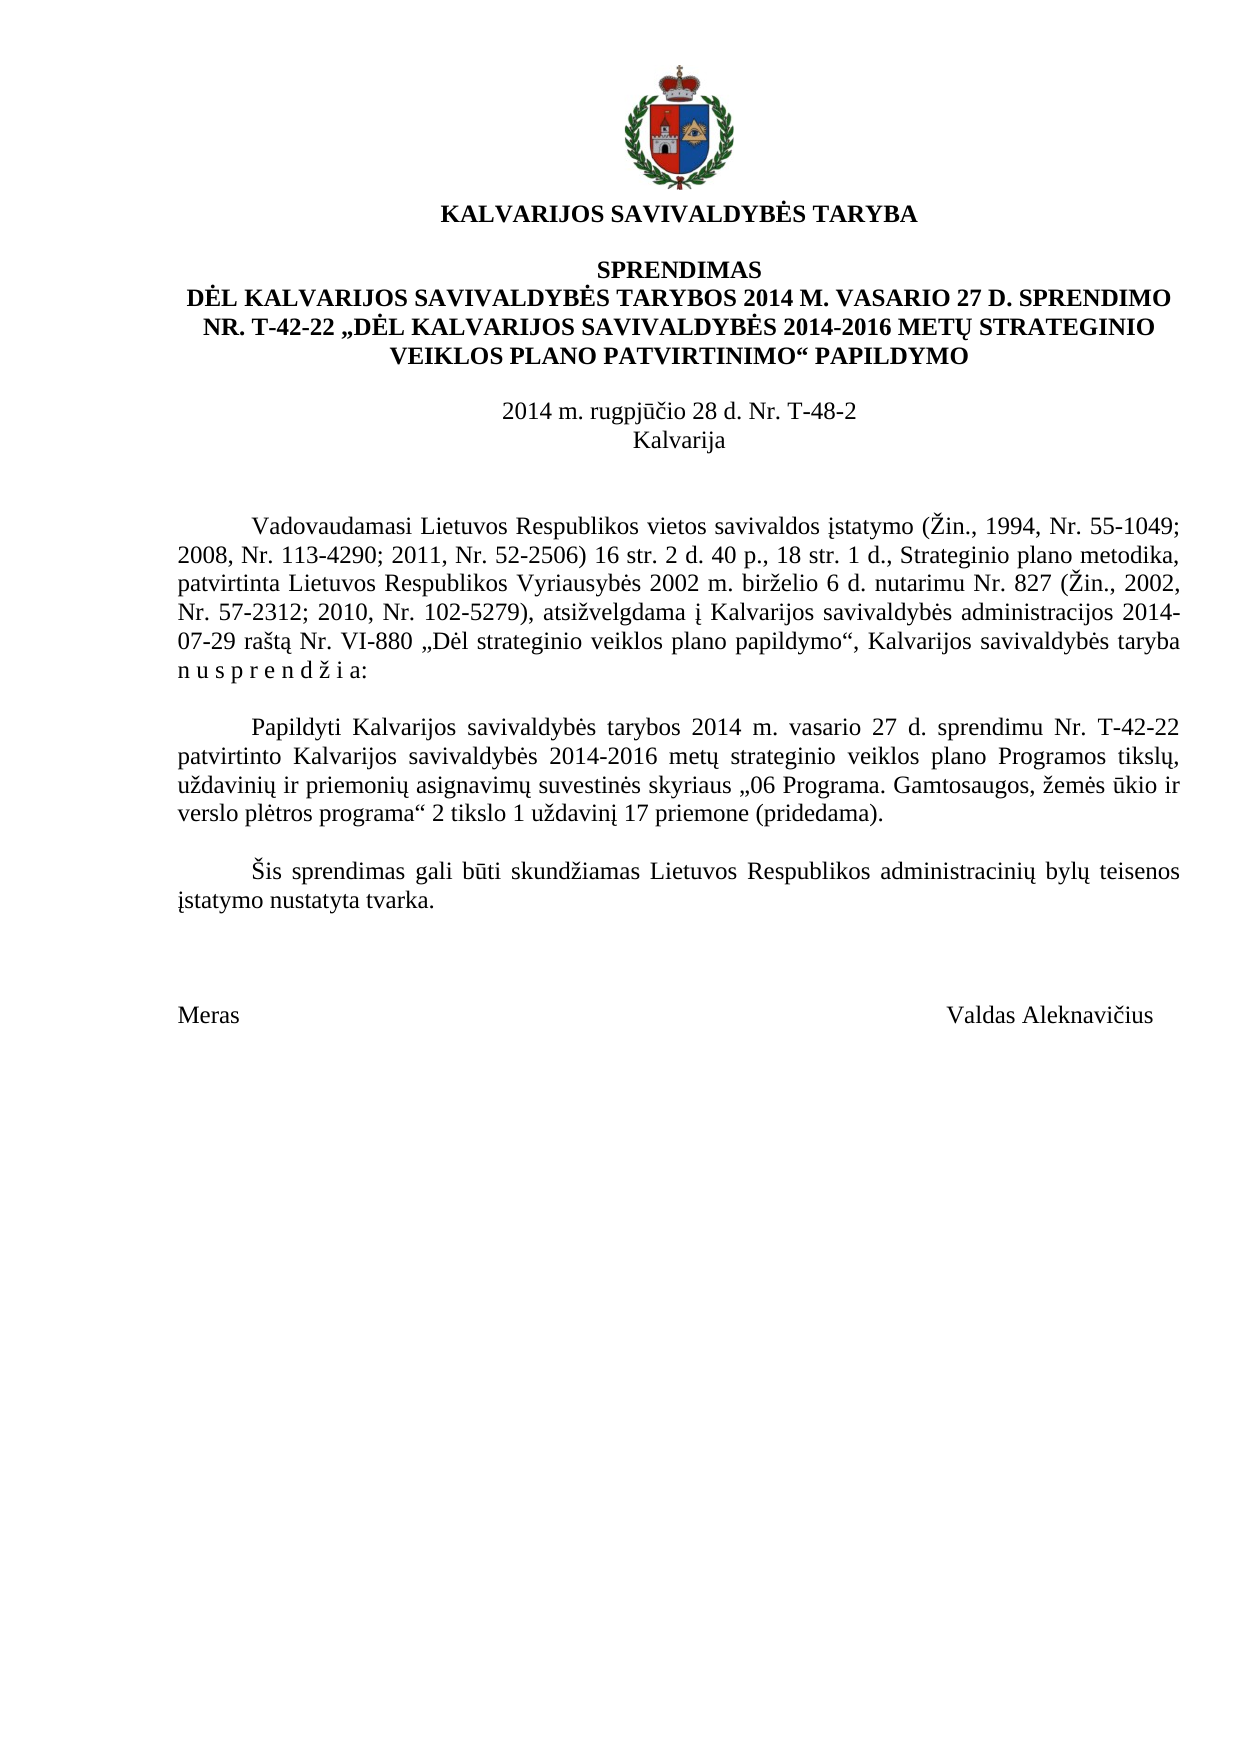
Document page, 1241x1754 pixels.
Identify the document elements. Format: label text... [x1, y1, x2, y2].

text 2014 m. rugpjūčio 28 d. Nr. T-48-2 [177, 396, 1181, 425]
text KALVARIJOS SAVIVALDYBĖS TARYBA [177, 199, 1181, 228]
text Kalvarija [177, 425, 1181, 453]
text SPRENDIMAS [177, 255, 1181, 283]
text Vadovaudamasi Lietuvos Respublikos vietos savivaldos įstatymo (Žin., 1994, Nr. 55-1049; 2008, Nr. 113-4290; 2011, Nr. 52-2506) 16 str. 2 d. 40 p., 18 str. 1 d., Strateginio plano metodika, patvirtinta Lietuvos Respublikos Vyriausybės 2002 m. birželio 6 d. nutarimu Nr. 827 (Žin., 2002, Nr. 57-2312; 2010, Nr. 102-5279), atsižvelgdama į Kalvarijos savivaldybės administracijos 2014-07-29 raštą Nr. VI-880 „Dėl strateginio veiklos plano papildymo“, Kalvarijos savivaldybės taryba n u s p r e n d ž i a: [177, 511, 1181, 683]
text Šis sprendimas gali būti skundžiamas Lietuvos Respublikos administracinių bylų teisenos įstatymo nustatyta tvarka. [177, 856, 1181, 913]
text DĖL KALVARIJOS SAVIVALDYBĖS TARYBOS 2014 M. VASARIO 27 D. SPRENDIMO NR. T-42-22 „DĖL KALVARIJOS SAVIVALDYBĖS 2014-2016 METŲ STRATEGINIO VEIKLOS PLANO PATVIRTINIMO“ PAPILDYMO [177, 283, 1181, 370]
text Papildyti Kalvarijos savivaldybės tarybos 2014 m. vasario 27 d. sprendimu Nr. T-42-22 patvirtinto Kalvarijos savivaldybės 2014-2016 metų strateginio veiklos plano Programos tikslų, uždavinių ir priemonių asignavimų suvestinės skyriaus „06 Programa. Gamtosaugos, žemės ūkio ir verslo plėtros programa“ 2 tikslo 1 uždavinį 17 priemone (pridedama). [177, 712, 1181, 827]
text Meras Valdas Aleknavičius [177, 1000, 1181, 1028]
